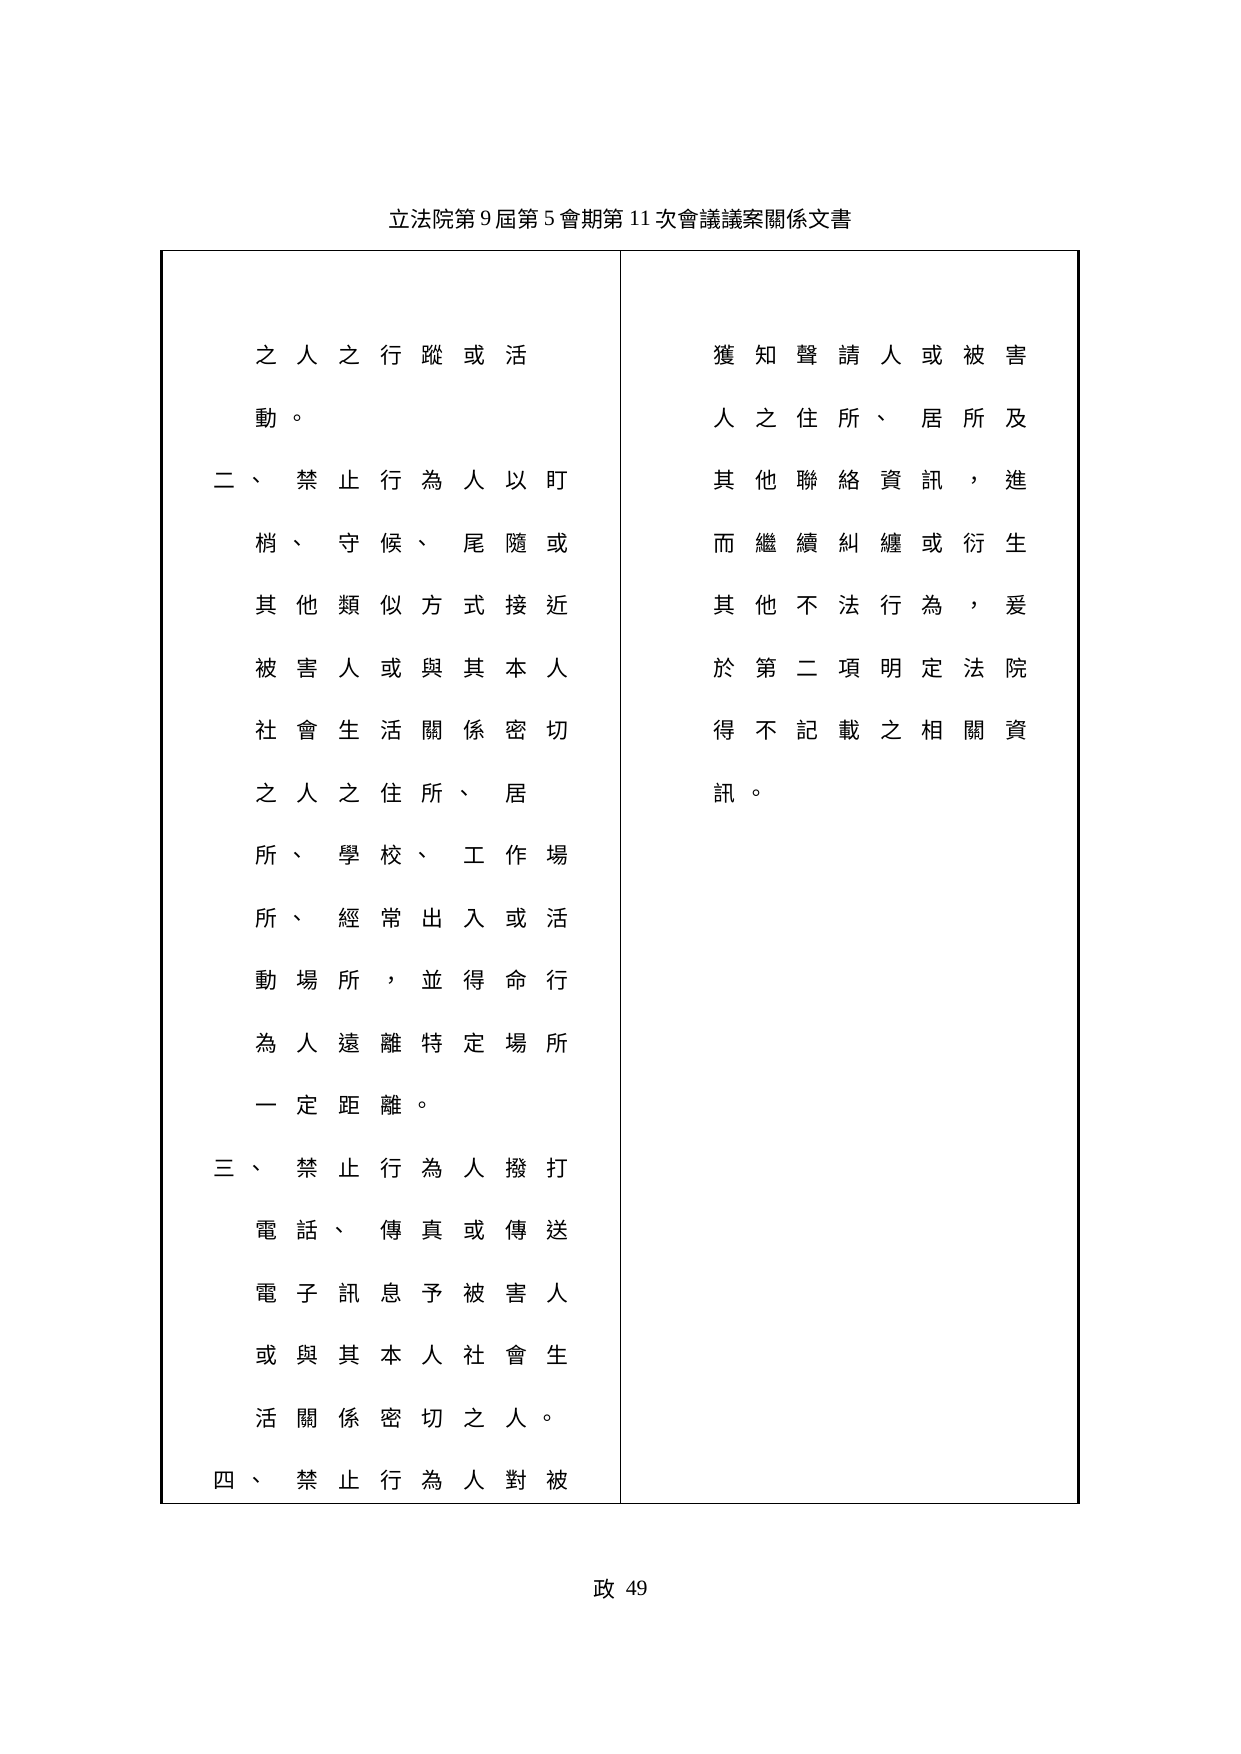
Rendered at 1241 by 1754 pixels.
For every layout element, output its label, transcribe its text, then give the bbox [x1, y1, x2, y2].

table_cell 之人之行蹤或活動。 二、禁止行為人以盯梢、守候、尾隨或其他類似方式接近被害人或與其本人社會生活關係密切之人之住所、居所、學校、工作場所、經常出入或活動場所，並得命行為人遠離特定場所一定距離。 三、禁止行為人撥打電話、傳真或傳送電子訊息予被害人或與其本人社會生活關係密切之人。 四、禁止行為人對被 [163, 251, 620, 1503]
table_cell 獲知聲請人或被害人之住所、居所及其他聯絡資訊，進而繼續糾纏或衍生其他不法行為，爰於第二項明定法院得不記載之相關資訊。 [621, 251, 1077, 1503]
